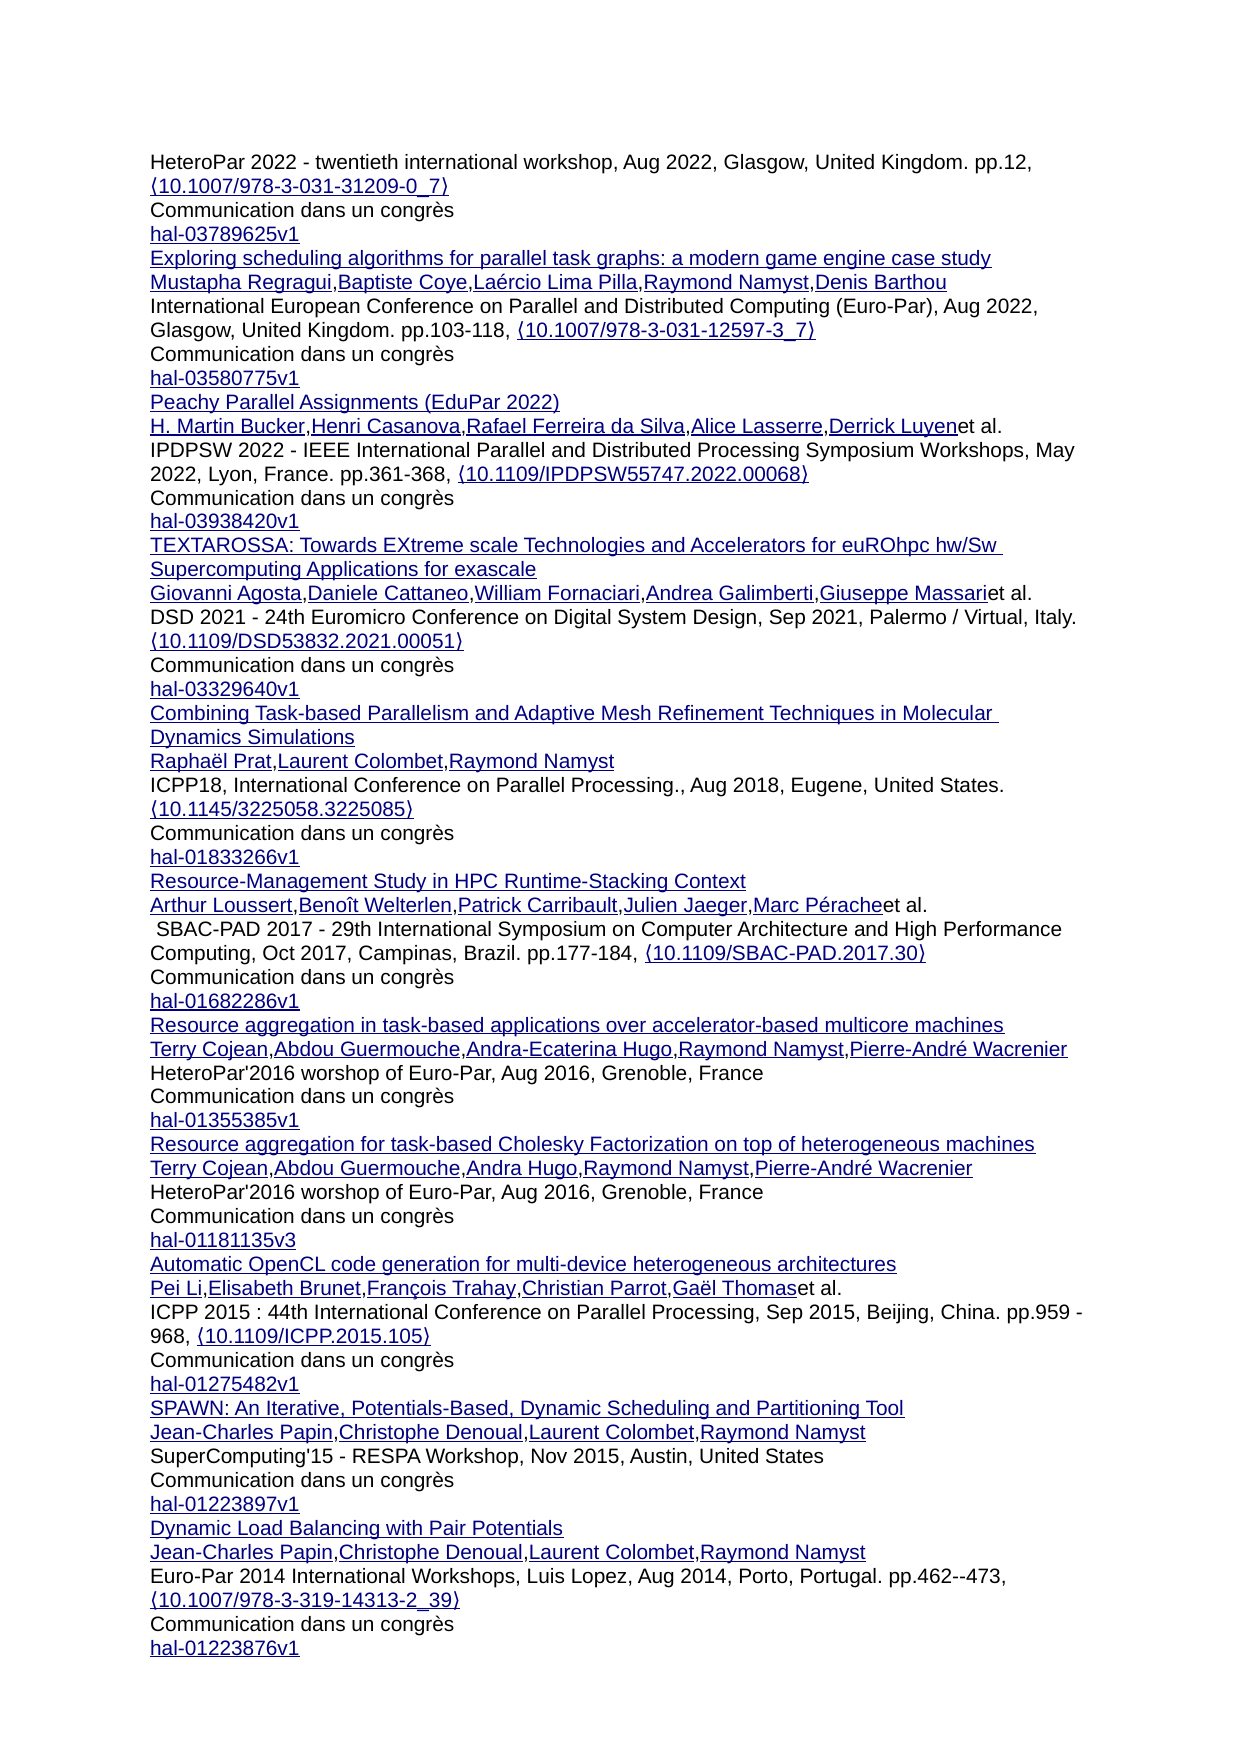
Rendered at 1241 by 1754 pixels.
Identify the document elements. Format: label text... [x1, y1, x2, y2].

table_cell Dynamic Load Balancing with Pair Potentials Jean-Charles Papin,Christophe Denoual,Laurent Colombet,Raymond Namyst Euro-Par 2014 International Workshops, Luis Lopez, Aug 2014, Porto, Portugal. pp.462--473, ⟨10.1007/978-3-319-14313-2_39⟩ Communication dans un congrès hal-01223876v1 [150, 1516, 1090, 1659]
table_cell TEXTAROSSA: Towards EXtreme scale Technologies and Accelerators for euROhpc hw/Sw Supercomputing Applications for exascale Giovanni Agosta,Daniele Cattaneo,William Fornaciari,Andrea Galimberti,Giuseppe Massariet al. DSD 2021 - 24th Euromicro Conference on Digital System Design, Sep 2021, Palermo / Virtual, Italy. ⟨10.1109/DSD53832.2021.00051⟩ Communication dans un congrès hal-03329640v1 [150, 533, 1090, 701]
table_cell Resource-Management Study in HPC Runtime-Stacking Context Arthur Loussert,Benoît Welterlen,Patrick Carribault,Julien Jaeger,Marc Péracheet al. SBAC-PAD 2017 - 29th International Symposium on Computer Architecture and High Performance Computing, Oct 2017, Campinas, Brazil. pp.177-184, ⟨10.1109/SBAC-PAD.2017.30⟩ Communication dans un congrès hal-01682286v1 [150, 869, 1090, 1012]
table_cell Combining Task-based Parallelism and Adaptive Mesh Refinement Techniques in Molecular Dynamics Simulations Raphaël Prat,Laurent Colombet,Raymond Namyst ICPP18, International Conference on Parallel Processing., Aug 2018, Eugene, United States. ⟨10.1145/3225058.3225085⟩ Communication dans un congrès hal-01833266v1 [150, 701, 1090, 869]
table_cell Automatic OpenCL code generation for multi-device heterogeneous architectures Pei Li,Elisabeth Brunet,François Trahay,Christian Parrot,Gaël Thomaset al. ICPP 2015 : 44th International Conference on Parallel Processing, Sep 2015, Beijing, China. pp.959 - 968, ⟨10.1109/ICPP.2015.105⟩ Communication dans un congrès hal-01275482v1 [150, 1252, 1090, 1396]
table_cell Peachy Parallel Assignments (EduPar 2022) H. Martin Bucker,Henri Casanova,Rafael Ferreira da Silva,Alice Lasserre,Derrick Luyenet al. IPDPSW 2022 - IEEE International Parallel and Distributed Processing Symposium Workshops, May 2022, Lyon, France. pp.361-368, ⟨10.1109/IPDPSW55747.2022.00068⟩ Communication dans un congrès hal-03938420v1 [150, 390, 1090, 533]
table_cell Resource aggregation for task-based Cholesky Factorization on top of heterogeneous machines Terry Cojean,Abdou Guermouche,Andra Hugo,Raymond Namyst,Pierre-André Wacrenier HeteroPar'2016 worshop of Euro-Par, Aug 2016, Grenoble, France Communication dans un congrès hal-01181135v3 [150, 1132, 1090, 1252]
table_cell HeteroPar 2022 - twentieth international workshop, Aug 2022, Glasgow, United Kingdom. pp.12, ⟨10.1007/978-3-031-31209-0_7⟩ Communication dans un congrès hal-03789625v1 [150, 150, 1090, 246]
table_cell Resource aggregation in task-based applications over accelerator-based multicore machines Terry Cojean,Abdou Guermouche,Andra-Ecaterina Hugo,Raymond Namyst,Pierre-André Wacrenier HeteroPar'2016 worshop of Euro-Par, Aug 2016, Grenoble, France Communication dans un congrès hal-01355385v1 [150, 1013, 1090, 1132]
table_cell Exploring scheduling algorithms for parallel task graphs: a modern game engine case study Mustapha Regragui,Baptiste Coye,Laércio Lima Pilla,Raymond Namyst,Denis Barthou International European Conference on Parallel and Distributed Computing (Euro-Par), Aug 2022, Glasgow, United Kingdom. pp.103-118, ⟨10.1007/978-3-031-12597-3_7⟩ Communication dans un congrès hal-03580775v1 [150, 246, 1090, 389]
table_cell SPAWN: An Iterative, Potentials-Based, Dynamic Scheduling and Partitioning Tool Jean-Charles Papin,Christophe Denoual,Laurent Colombet,Raymond Namyst SuperComputing'15 - RESPA Workshop, Nov 2015, Austin, United States Communication dans un congrès hal-01223897v1 [150, 1396, 1090, 1516]
